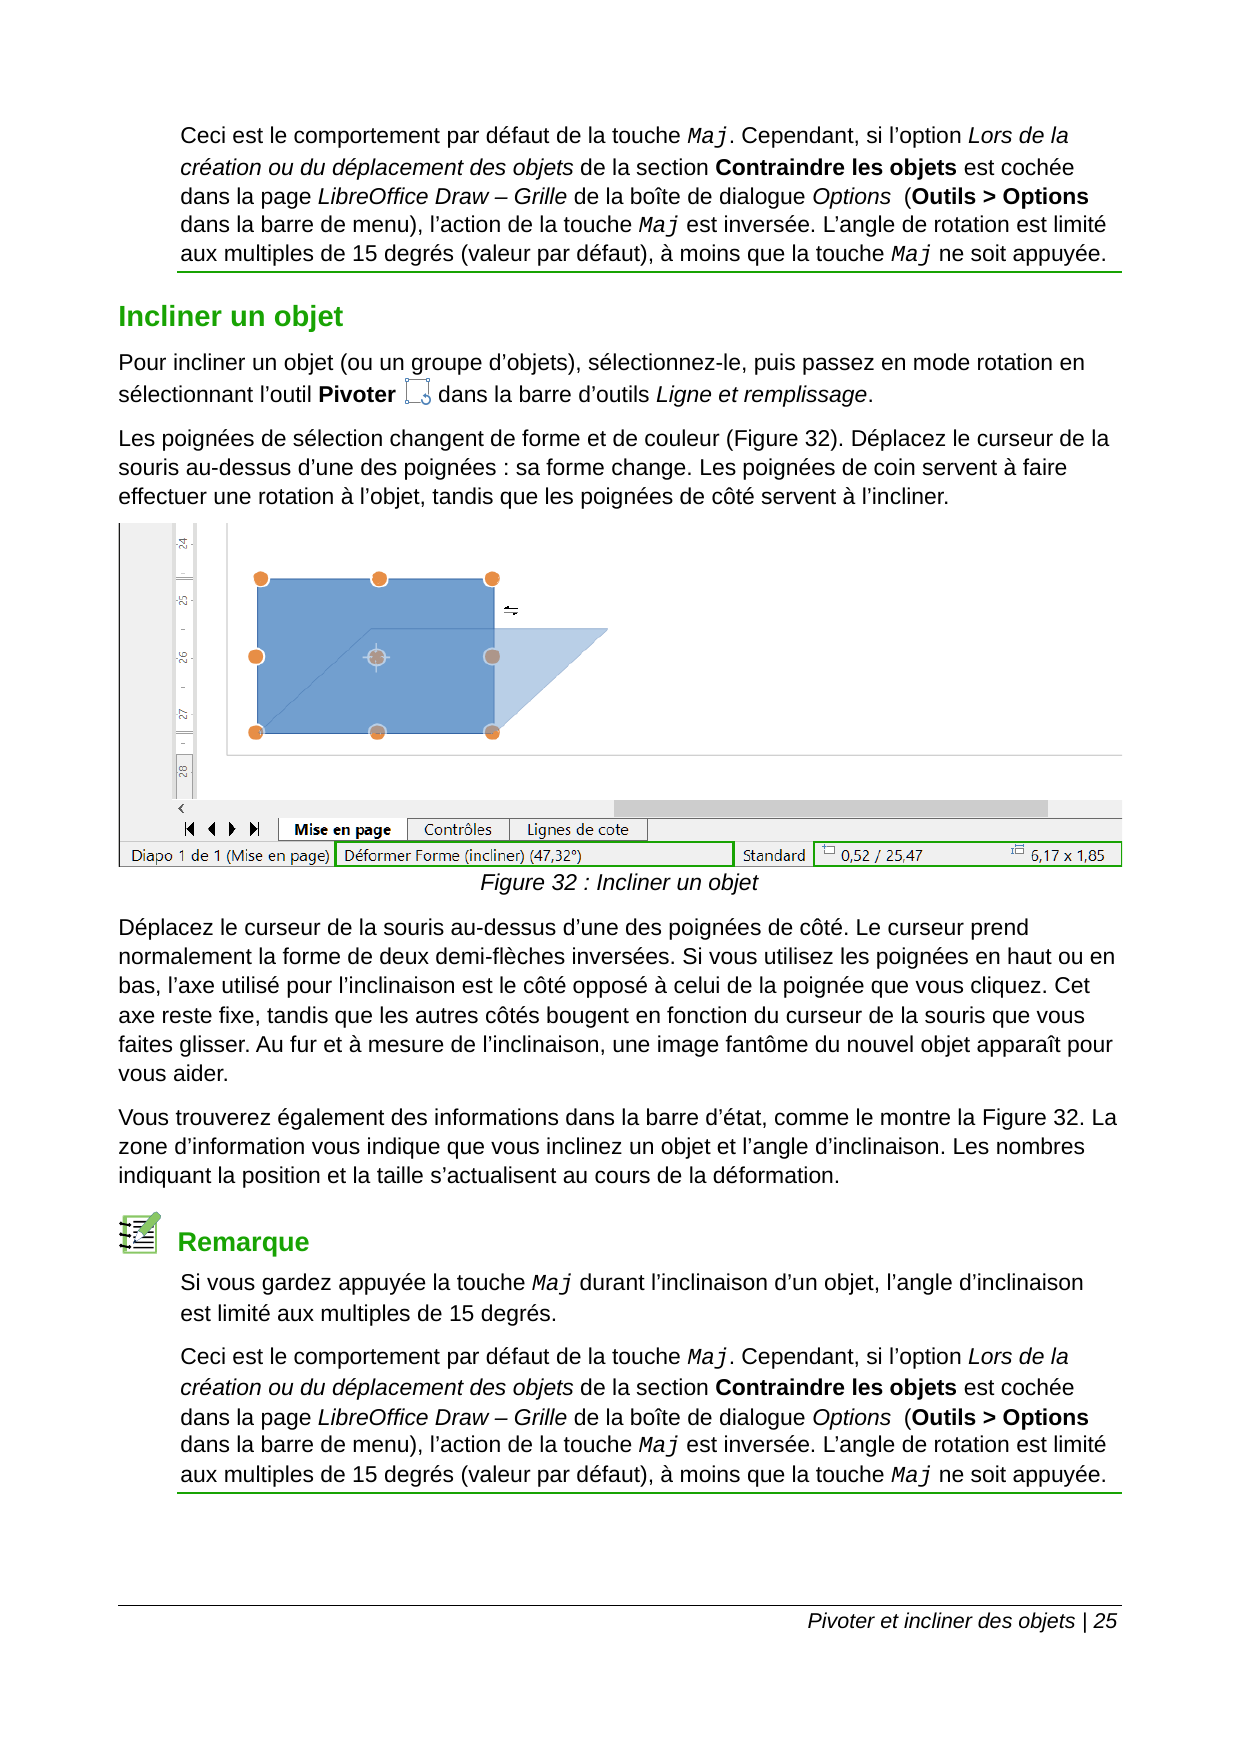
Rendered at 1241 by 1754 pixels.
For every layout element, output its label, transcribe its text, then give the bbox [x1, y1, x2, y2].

text Ceci est le comportement par défaut de la touche Maj. Cependant, si l’option Lors de la création ou du déplacement des objets de la section Contraindre les objets est cochée dans la page LibreOffice Draw – Grille de la boîte de dialogue Options (Outils > Options dans la barre de menu), l’action de la touche Maj est inversée. L’angle de rotation est limité aux multiples de 15 degrés (valeur par défaut), à moins que la touche Maj ne soit appuyée. [177, 118, 1122, 271]
text Pour incliner un objet (ou un groupe d’objets), sélectionnez-le, puis passez en mode rotation en sélectionnant l’outil Pivoter dans la barre d’outils Ligne et remplissage. [118, 347, 1122, 407]
subtitle Incliner un objet [118, 303, 1122, 332]
text Vous trouverez également des informations dans la barre d’état, comme le montre la Figure 31. La zone d’information vous indique que vous inclinez un objet et l’angle d’inclinaison. Les nombres indiquant la position et la taille s’actualisent au cours de la déformation. [118, 1101, 1122, 1188]
text Si vous gardez appuyée la touche Maj durant l’inclinaison d’un objet, l’angle d’inclinaison est limité aux multiples de 15 degrés. [177, 1265, 1122, 1327]
text Les poignées de sélection changent de forme et de couleur (Figure 31). Déplacez le curseur de la souris au-dessus d’une des poignées : sa forme change. Les poignées de coin servent à faire effectuer une rotation à l’objet, tandis que les poignées de côté servent à l’incliner. [118, 422, 1122, 509]
text Figure 31 : Incliner un objet [118, 867, 1122, 896]
list Remarque [118, 1211, 1122, 1257]
picture [118, 523, 1123, 867]
picture [402, 375, 432, 406]
text Ceci est le comportement par défaut de la touche Maj. Cependant, si l’option Lors de la création ou du déplacement des objets de la section Contraindre les objets est cochée dans la page LibreOffice Draw – Grille de la boîte de dialogue Options (Outils > Options dans la barre de menu), l’action de la touche Maj est inversée. L’angle de rotation est limité aux multiples de 15 degrés (valeur par défaut), à moins que la touche Maj ne soit appuyée. [177, 1338, 1122, 1492]
text Déplacez le curseur de la souris au-dessus d’une des poignées de côté. Le curseur prend normalement la forme de deux demi-flèches inversées. Si vous utilisez les poignées en haut ou en bas, l’axe utilisé pour l’inclinaison est le côté opposé à celui de la poignée que vous cliquez. Cet axe reste fixe, tandis que les autres côtés bougent en fonction du curseur de la souris que vous faites glisser. Au fur et à mesure de l’inclinaison, une image fantôme du nouvel objet apparaît pour vous aider. [118, 911, 1122, 1086]
